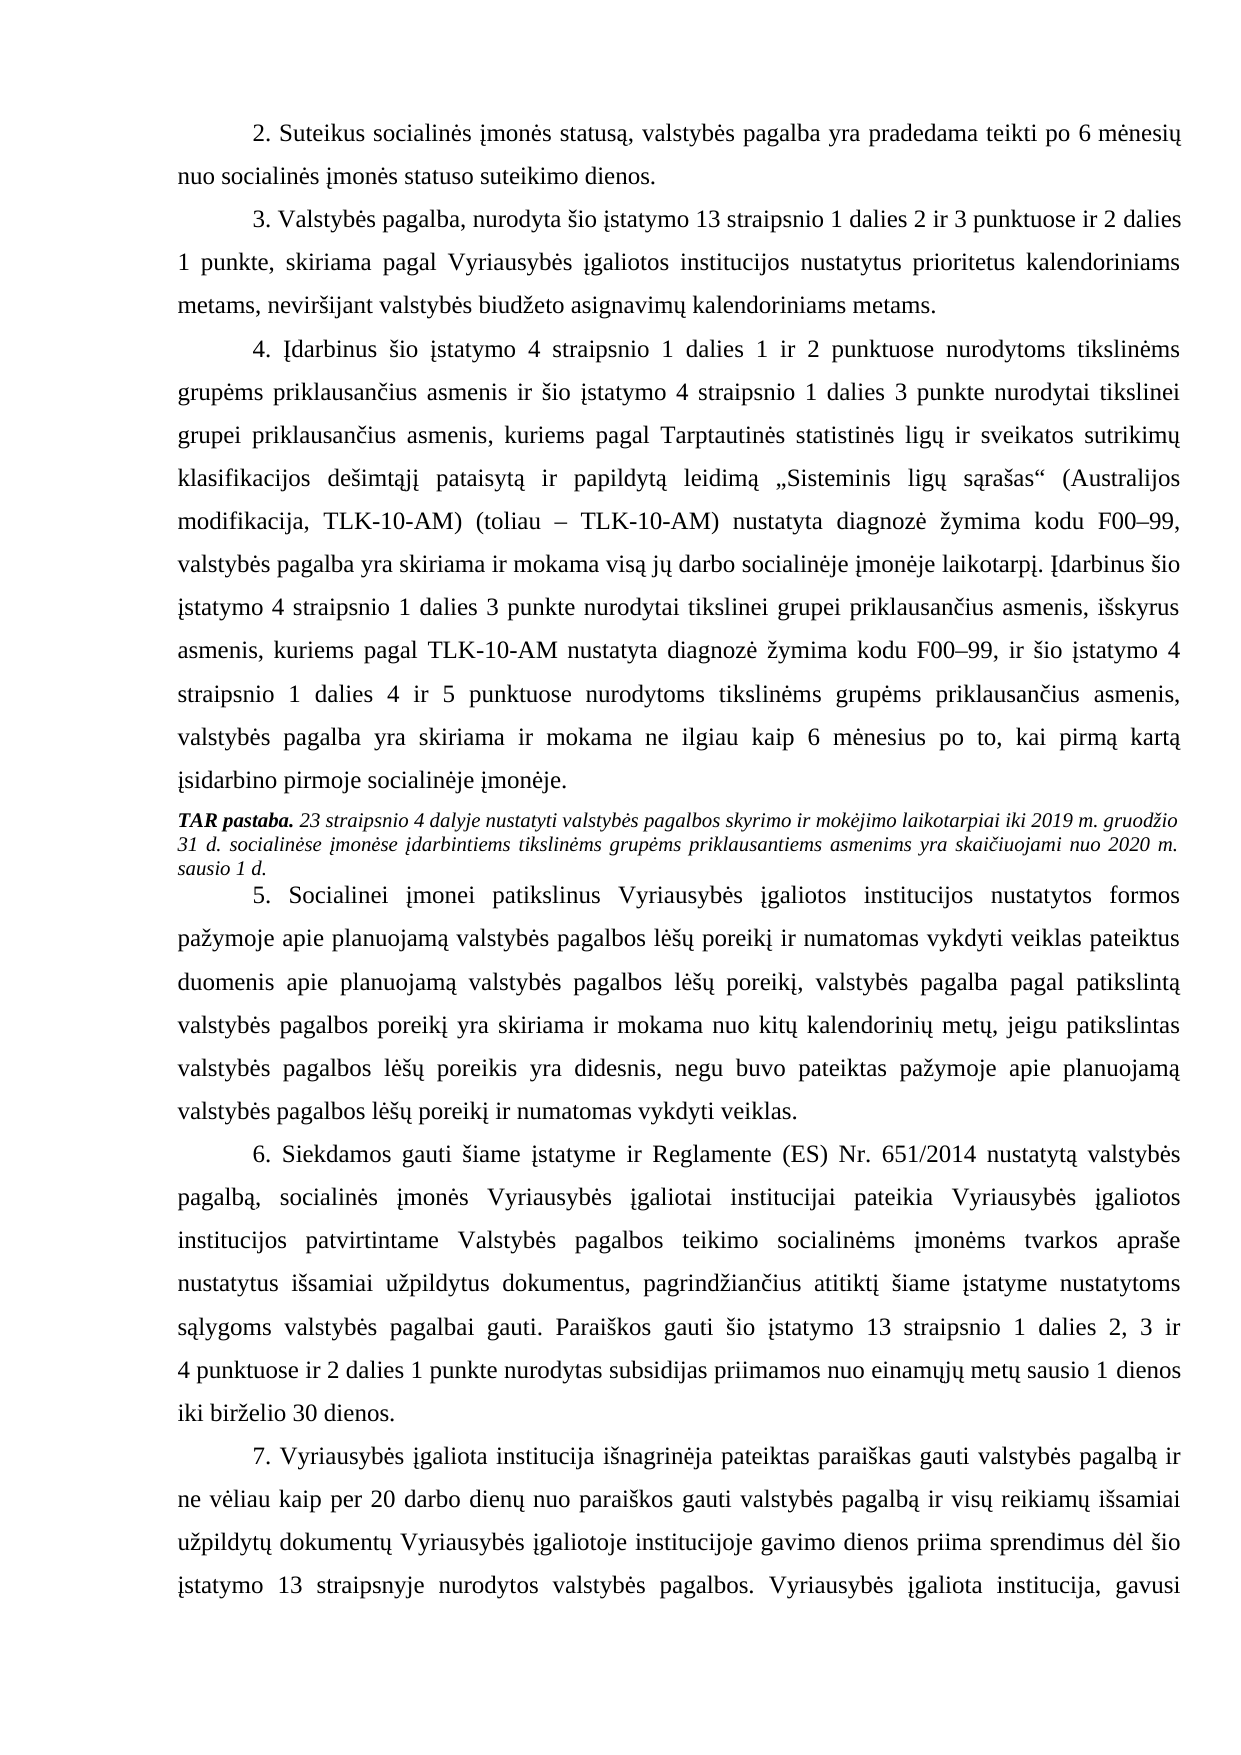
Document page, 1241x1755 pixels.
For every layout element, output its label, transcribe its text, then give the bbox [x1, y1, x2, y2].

text 5. Socialinei įmonei patikslinus Vyriausybės įgaliotos institucijos nustatytos formos pažymoje apie planuojamą valstybės pagalbos lėšų poreikį ir numatomas vykdyti veiklas pateiktus duomenis apie planuojamą valstybės pagalbos lėšų poreikį, valstybės pagalba pagal patikslintą valstybės pagalbos poreikį yra skiriama ir mokama nuo kitų kalendorinių metų, jeigu patikslintas valstybės pagalbos lėšų poreikis yra didesnis, negu buvo pateiktas pažymoje apie planuojamą valstybės pagalbos lėšų poreikį ir numatomas vykdyti veiklas. [177, 880, 1181, 1125]
text 7. Vyriausybės įgaliota institucija išnagrinėja pateiktas paraiškas gauti valstybės pagalbą ir ne vėliau kaip per 20 darbo dienų nuo paraiškos gauti valstybės pagalbą ir visų reikiamų išsamiai užpildytų dokumentų Vyriausybės įgaliotoje institucijoje gavimo dienos priima sprendimus dėl šio įstatymo 13 straipsnyje nurodytos valstybės pagalbos. Vyriausybės įgaliota institucija, gavusi [177, 1441, 1181, 1599]
text 3. Valstybės pagalba, nurodyta šio įstatymo 13 straipsnio 1 dalies 2 ir 3 punktuose ir 2 dalies 1 punkte, skiriama pagal Vyriausybės įgaliotos institucijos nustatytus prioritetus kalendoriniams metams, neviršijant valstybės biudžeto asignavimų kalendoriniams metams. [177, 204, 1181, 319]
text 4. Įdarbinus šio įstatymo 4 straipsnio 1 dalies 1 ir 2 punktuose nurodytoms tikslinėms grupėms priklausančius asmenis ir šio įstatymo 4 straipsnio 1 dalies 3 punkte nurodytai tikslinei grupei priklausančius asmenis, kuriems pagal Tarptautinės statistinės ligų ir sveikatos sutrikimų klasifikacijos dešimtąjį pataisytą ir papildytą leidimą „Sisteminis ligų sąrašas“ (Australijos modifikacija, TLK-10-AM) (toliau – TLK-10-AM) nustatyta diagnozė žymima kodu F00–99, valstybės pagalba yra skiriama ir mokama visą jų darbo socialinėje įmonėje laikotarpį. Įdarbinus šio įstatymo 4 straipsnio 1 dalies 3 punkte nurodytai tikslinei grupei priklausančius asmenis, išskyrus asmenis, kuriems pagal TLK-10-AM nustatyta diagnozė žymima kodu F00–99, ir šio įstatymo 4 straipsnio 1 dalies 4 ir 5 punktuose nurodytoms tikslinėms grupėms priklausančius asmenis, valstybės pagalba yra skiriama ir mokama ne ilgiau kaip 6 mėnesius po to, kai pirmą kartą įsidarbino pirmoje socialinėje įmonėje. [177, 334, 1181, 794]
text 6. Siekdamos gauti šiame įstatyme ir Reglamente (ES) Nr. 651/2014 nustatytą valstybės pagalbą, socialinės įmonės Vyriausybės įgaliotai institucijai pateikia Vyriausybės įgaliotos institucijos patvirtintame Valstybės pagalbos teikimo socialinėms įmonėms tvarkos apraše nustatytus išsamiai užpildytus dokumentus, pagrindžiančius atitiktį šiame įstatyme nustatytoms sąlygoms valstybės pagalbai gauti. Paraiškos gauti šio įstatymo 13 straipsnio 1 dalies 2, 3 ir 4 punktuose ir 2 dalies 1 punkte nurodytas subsidijas priimamos nuo einamųjų metų sausio 1 dienos iki birželio 30 dienos. [177, 1139, 1181, 1427]
text TAR pastaba. 23 straipsnio 4 dalyje nustatyti valstybės pagalbos skyrimo ir mokėjimo laikotarpiai iki 2019 m. gruodžio 31 d. socialinėse įmonėse įdarbintiems tikslinėms grupėms priklausantiems asmenims yra skaičiuojami nuo 2020 m. sausio 1 d. [177, 808, 1181, 880]
text 2. Suteikus socialinės įmonės statusą, valstybės pagalba yra pradedama teikti po 6 mėnesių nuo socialinės įmonės statuso suteikimo dienos. [177, 118, 1181, 190]
